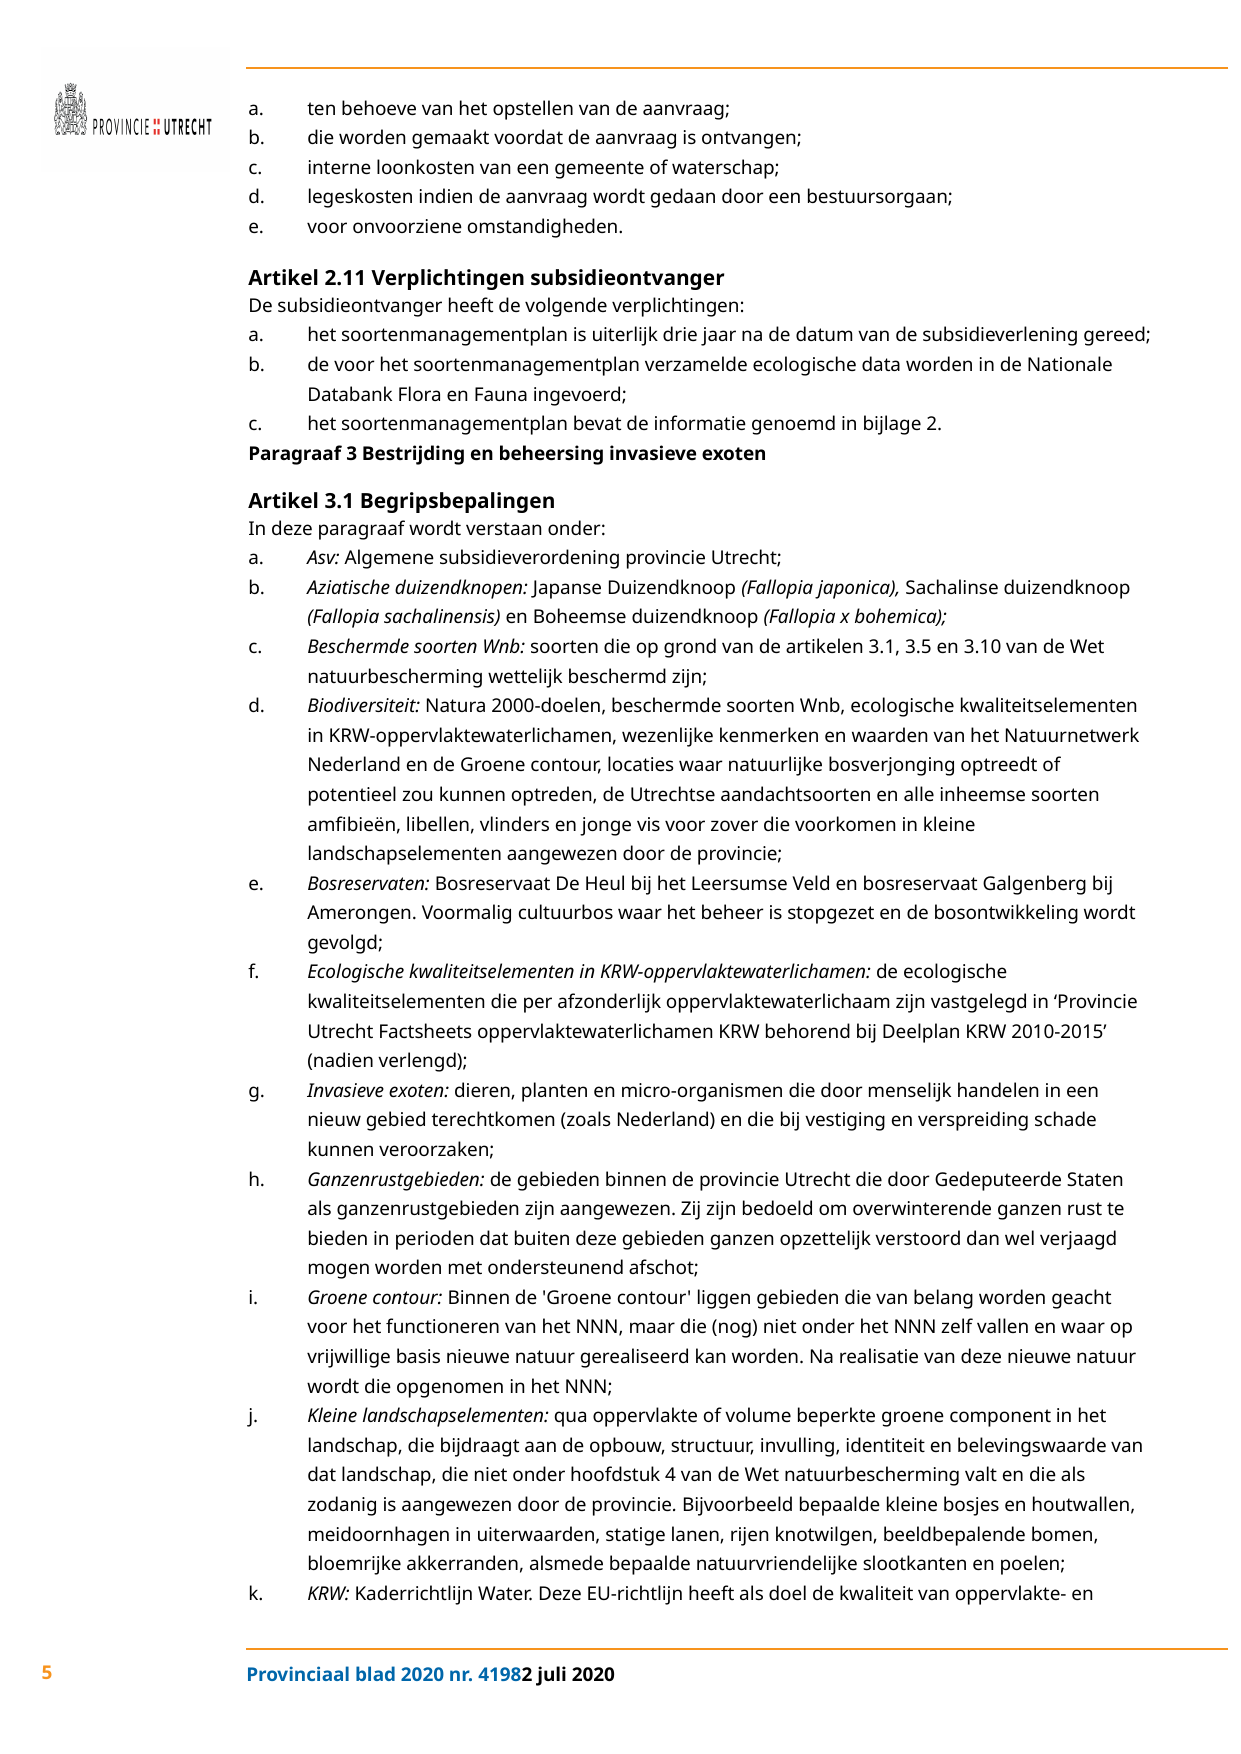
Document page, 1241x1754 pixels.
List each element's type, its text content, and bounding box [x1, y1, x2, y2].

text De subsidieontvanger heeft de volgende verplichtingen: [248, 292, 1152, 318]
list Invasieve exoten: dieren, planten en micro-organismen die door menselijk handelen in een nieuw gebied terechtkomen (zoals Nederland) en die bij vestiging en verspreiding schade kunnen veroorzaken; [248, 1077, 1152, 1162]
text In deze paragraaf wordt verstaan onder: [248, 515, 1152, 541]
picture [41, 47, 231, 172]
list Kleine landschapselementen: qua oppervlakte of volume beperkte groene component in het landschap, die bijdraagt aan de opbouw, structuur, invulling, identiteit en belevingswaarde van dat landschap, die niet onder hoofdstuk 4 van de Wet natuurbescherming valt en die als zodanig is aangewezen door de provincie. Bijvoorbeeld bepaalde kleine bosjes en houtwallen, meidoornhagen in uiterwaarden, statige lanen, rijen knotwilgen, beeldbepalende bomen, bloemrijke akkerranden, alsmede bepaalde natuurvriendelijke slootkanten en poelen; [248, 1402, 1152, 1576]
text Artikel 3.1 Begripsbepalingen [248, 486, 1152, 515]
list het soortenmanagementplan is uiterlijk drie jaar na de datum van de subsidieverlening gereed; [248, 322, 1152, 347]
list Aziatische duizendknopen: Japanse Duizendknoop (Fallopia japonica), Sachalinse duizendknoop (Fallopia sachalinensis) en Boheemse duizendknoop (Fallopia x bohemica); [248, 574, 1152, 629]
list voor onvoorziene omstandigheden. [248, 213, 1152, 239]
list het soortenmanagementplan bevat de informatie genoemd in bijlage 2. [248, 410, 1152, 436]
list ten behoeve van het opstellen van de aanvraag; [248, 95, 1152, 121]
list Groene contour: Binnen de 'Groene contour' liggen gebieden die van belang worden geacht voor het functioneren van het NNN, maar die (nog) niet onder het NNN zelf vallen en waar op vrijwillige basis nieuwe natuur gerealiseerd kan worden. Na realisatie van deze nieuwe natuur wordt die opgenomen in het NNN; [248, 1284, 1152, 1398]
list interne loonkosten van een gemeente of waterschap; [248, 154, 1152, 180]
list Bosreservaten: Bosreservaat De Heul bij het Leersumse Veld en bosreservaat Galgenberg bij Amerongen. Voormalig cultuurbos waar het beheer is stopgezet en de bosontwikkeling wordt gevolgd; [248, 870, 1152, 955]
text Artikel 2.11 Verplichtingen subsidieontvanger [248, 263, 1152, 292]
list Ganzenrustgebieden: de gebieden binnen de provincie Utrecht die door Gedeputeerde Staten als ganzenrustgebieden zijn aangewezen. Zij zijn bedoeld om overwinterende ganzen rust te bieden in perioden dat buiten deze gebieden ganzen opzettelijk verstoord dan wel verjaagd mogen worden met ondersteunend afschot; [248, 1166, 1152, 1280]
list Ecologische kwaliteitselementen in KRW-oppervlaktewaterlichamen: de ecologische kwaliteitselementen die per afzonderlijk oppervlaktewaterlichaam zijn vastgelegd in ‘Provincie Utrecht Factsheets oppervlaktewaterlichamen KRW behorend bij Deelplan KRW 2010-2015’ (nadien verlengd); [248, 959, 1152, 1073]
list Beschermde soorten Wnb: soorten die op grond van de artikelen 3.1, 3.5 en 3.10 van de Wet natuurbescherming wettelijk beschermd zijn; [248, 633, 1152, 688]
list legeskosten indien de aanvraag wordt gedaan door een bestuursorgaan; [248, 183, 1152, 209]
text Paragraaf 3 Bestrijding en beheersing invasieve exoten [248, 440, 1152, 466]
list KRW: Kaderrichtlijn Water. Deze EU-richtlijn heeft als doel de kwaliteit van oppervlakte- en [248, 1580, 1152, 1606]
list die worden gemaakt voordat de aanvraag is ontvangen; [248, 124, 1152, 150]
list de voor het soortenmanagementplan verzamelde ecologische data worden in de Nationale Databank Flora en Fauna ingevoerd; [248, 351, 1152, 406]
list Asv: Algemene subsidieverordening provincie Utrecht; [248, 544, 1152, 570]
list Biodiversiteit: Natura 2000-doelen, beschermde soorten Wnb, ecologische kwaliteitselementen in KRW-oppervlaktewaterlichamen, wezenlijke kenmerken en waarden van het Natuurnetwerk Nederland en de Groene contour, locaties waar natuurlijke bosverjonging optreedt of potentieel zou kunnen optreden, de Utrechtse aandachtsoorten en alle inheemse soorten amfibieën, libellen, vlinders en jonge vis voor zover die voorkomen in kleine landschapselementen aangewezen door de provincie; [248, 692, 1152, 866]
